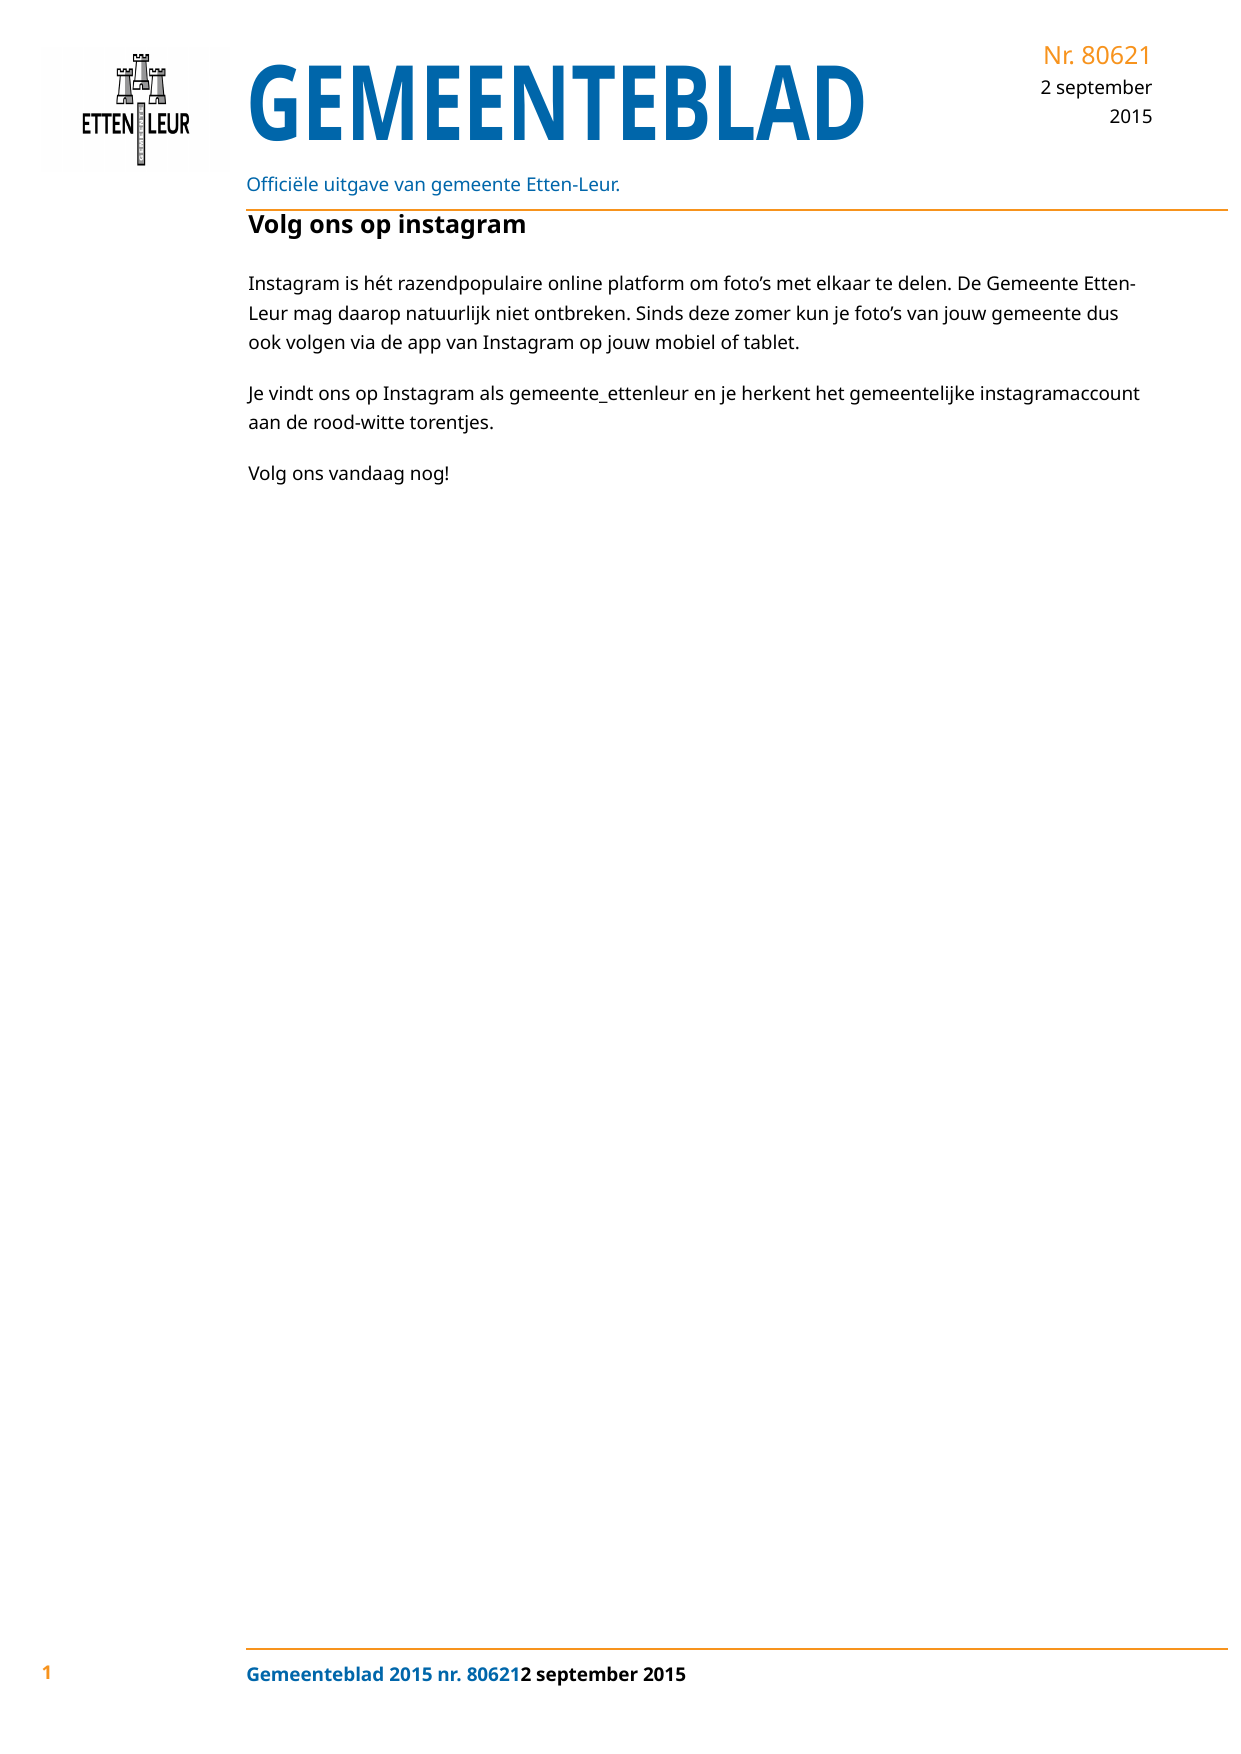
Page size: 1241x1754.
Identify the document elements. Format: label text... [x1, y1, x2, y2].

text Instagram is hét razendpopulaire online platform om foto’s met elkaar te delen. De Gemeente Etten-Leur mag daarop natuurlijk niet ontbreken. Sinds deze zomer kun je foto’s van jouw gemeente dus ook volgen via de app van Instagram op jouw mobiel of tablet. [248, 270, 1152, 355]
text Volg ons vandaag nog! [248, 460, 1152, 486]
picture [41, 47, 231, 172]
text Je vindt ons op Instagram als gemeente_ettenleur en je herkent het gemeentelijke instagramaccount aan de rood-witte torentjes. [248, 380, 1152, 435]
text Volg ons op instagram [248, 211, 1152, 241]
